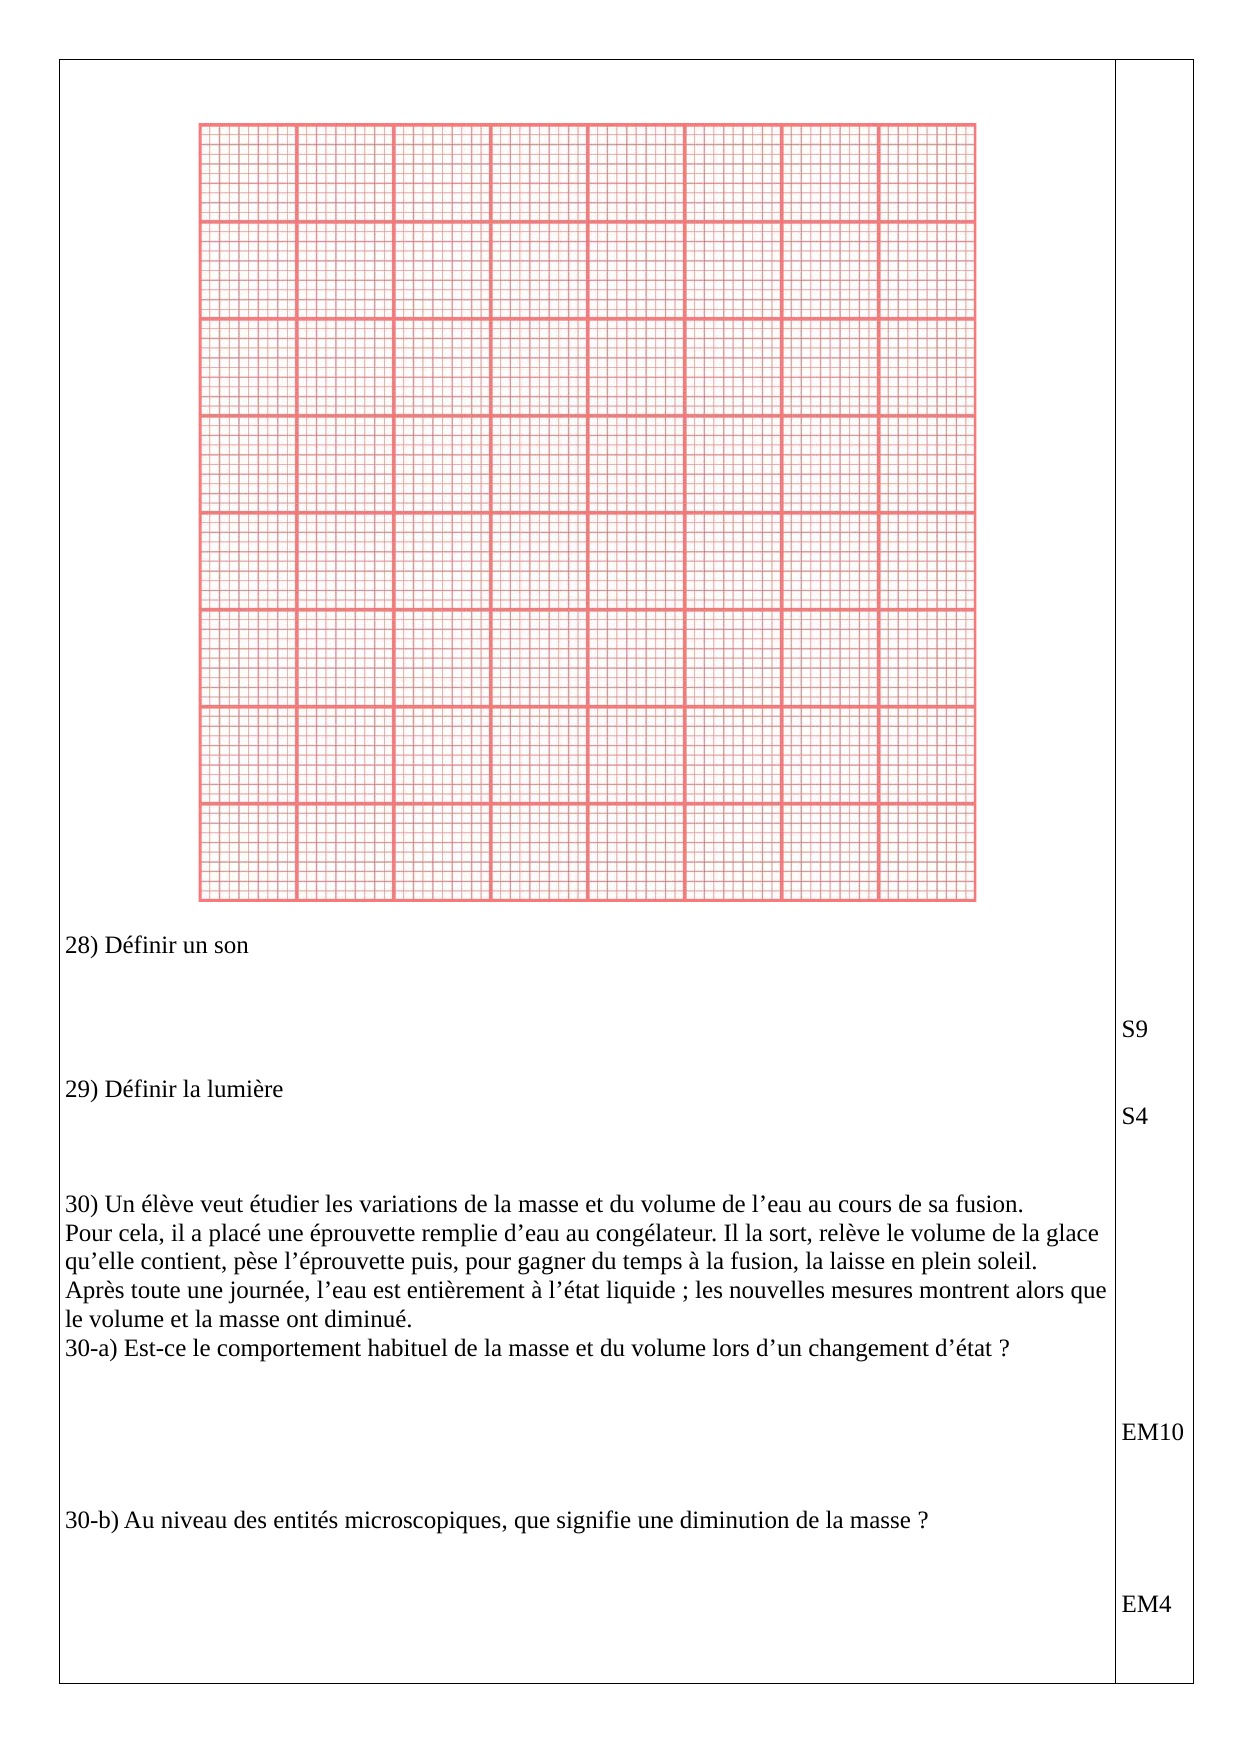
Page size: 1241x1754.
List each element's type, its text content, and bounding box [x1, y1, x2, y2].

table_cell 28) Définir un son 29) Définir la lumière 30) Un élève veut étudier les variations de la masse et du volume de l’eau au cours de sa fusion. Pour cela, il a placé une éprouvette remplie d’eau au congélateur. Il la sort, relève le volume de la glace qu’elle contient, pèse l’éprouvette puis, pour gagner du temps à la fusion, la laisse en plein soleil. Après toute une journée, l’eau est entièrement à l’état liquide ; les nouvelles mesures montrent alors que le volume et la masse ont diminué. 30-a) Est-ce le comportement habituel de la masse et du volume lors d’un changement d’état ? 30-b) Au niveau des entités microscopiques, que signifie une diminution de la masse ? [60, 60, 1115, 1683]
table_cell S9 S4 EM10 EM4 [1116, 60, 1193, 1683]
picture [198, 123, 977, 902]
